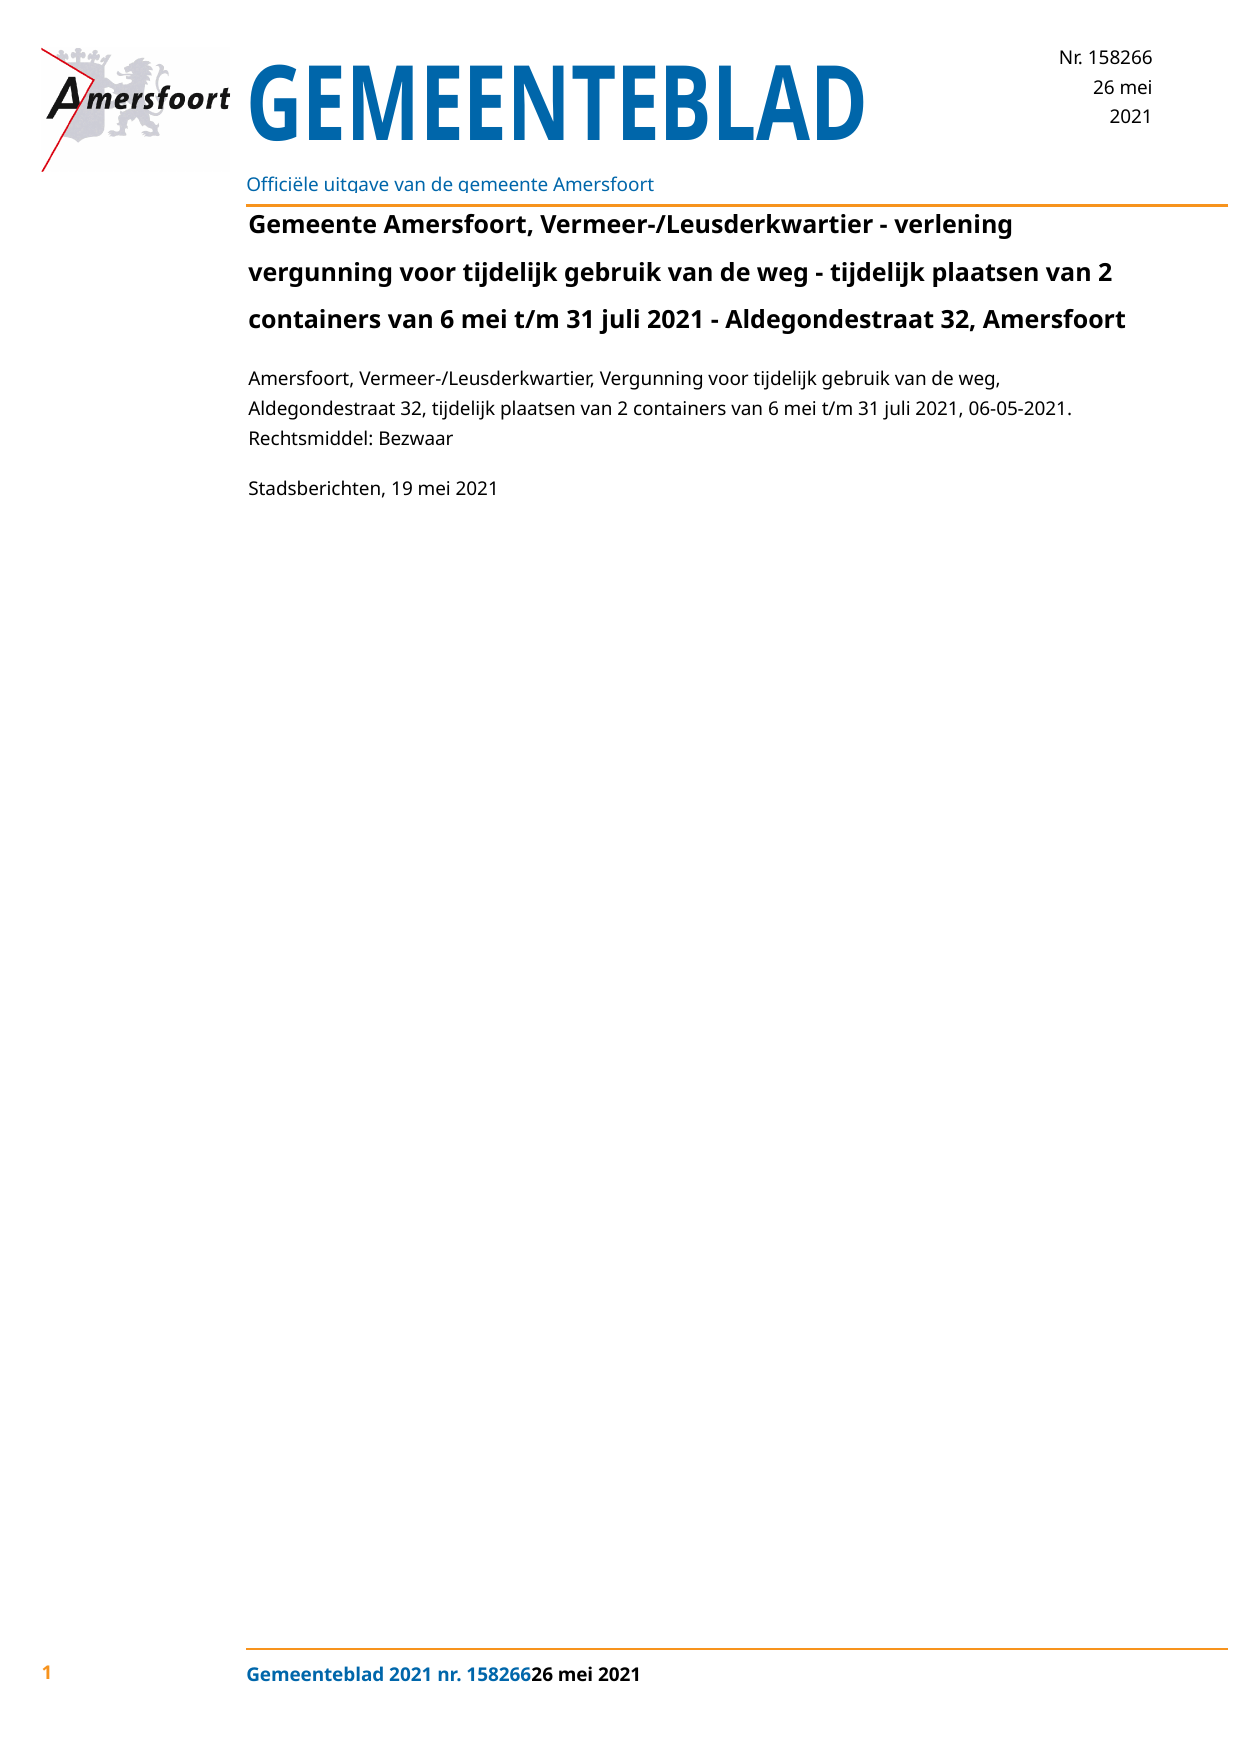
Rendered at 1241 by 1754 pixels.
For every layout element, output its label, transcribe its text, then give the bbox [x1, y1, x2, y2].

picture [41, 47, 231, 172]
text Stadsberichten, 19 mei 2021 [248, 475, 1152, 501]
text Amersfoort, Vermeer-/Leusderkwartier, Vergunning voor tijdelijk gebruik van de weg, Aldegondestraat 32, tijdelijk plaatsen van 2 containers van 6 mei t/m 31 juli 2021, 06-05-2021. Rechtsmiddel: Bezwaar [248, 366, 1152, 450]
text Gemeente Amersfoort, Vermeer-/Leusderkwartier - verlening vergunning voor tijdelijk gebruik van de weg - tijdelijk plaatsen van 2 containers van 6 mei t/m 31 juli 2021 - Aldegondestraat 32, Amersfoort [248, 207, 1152, 336]
